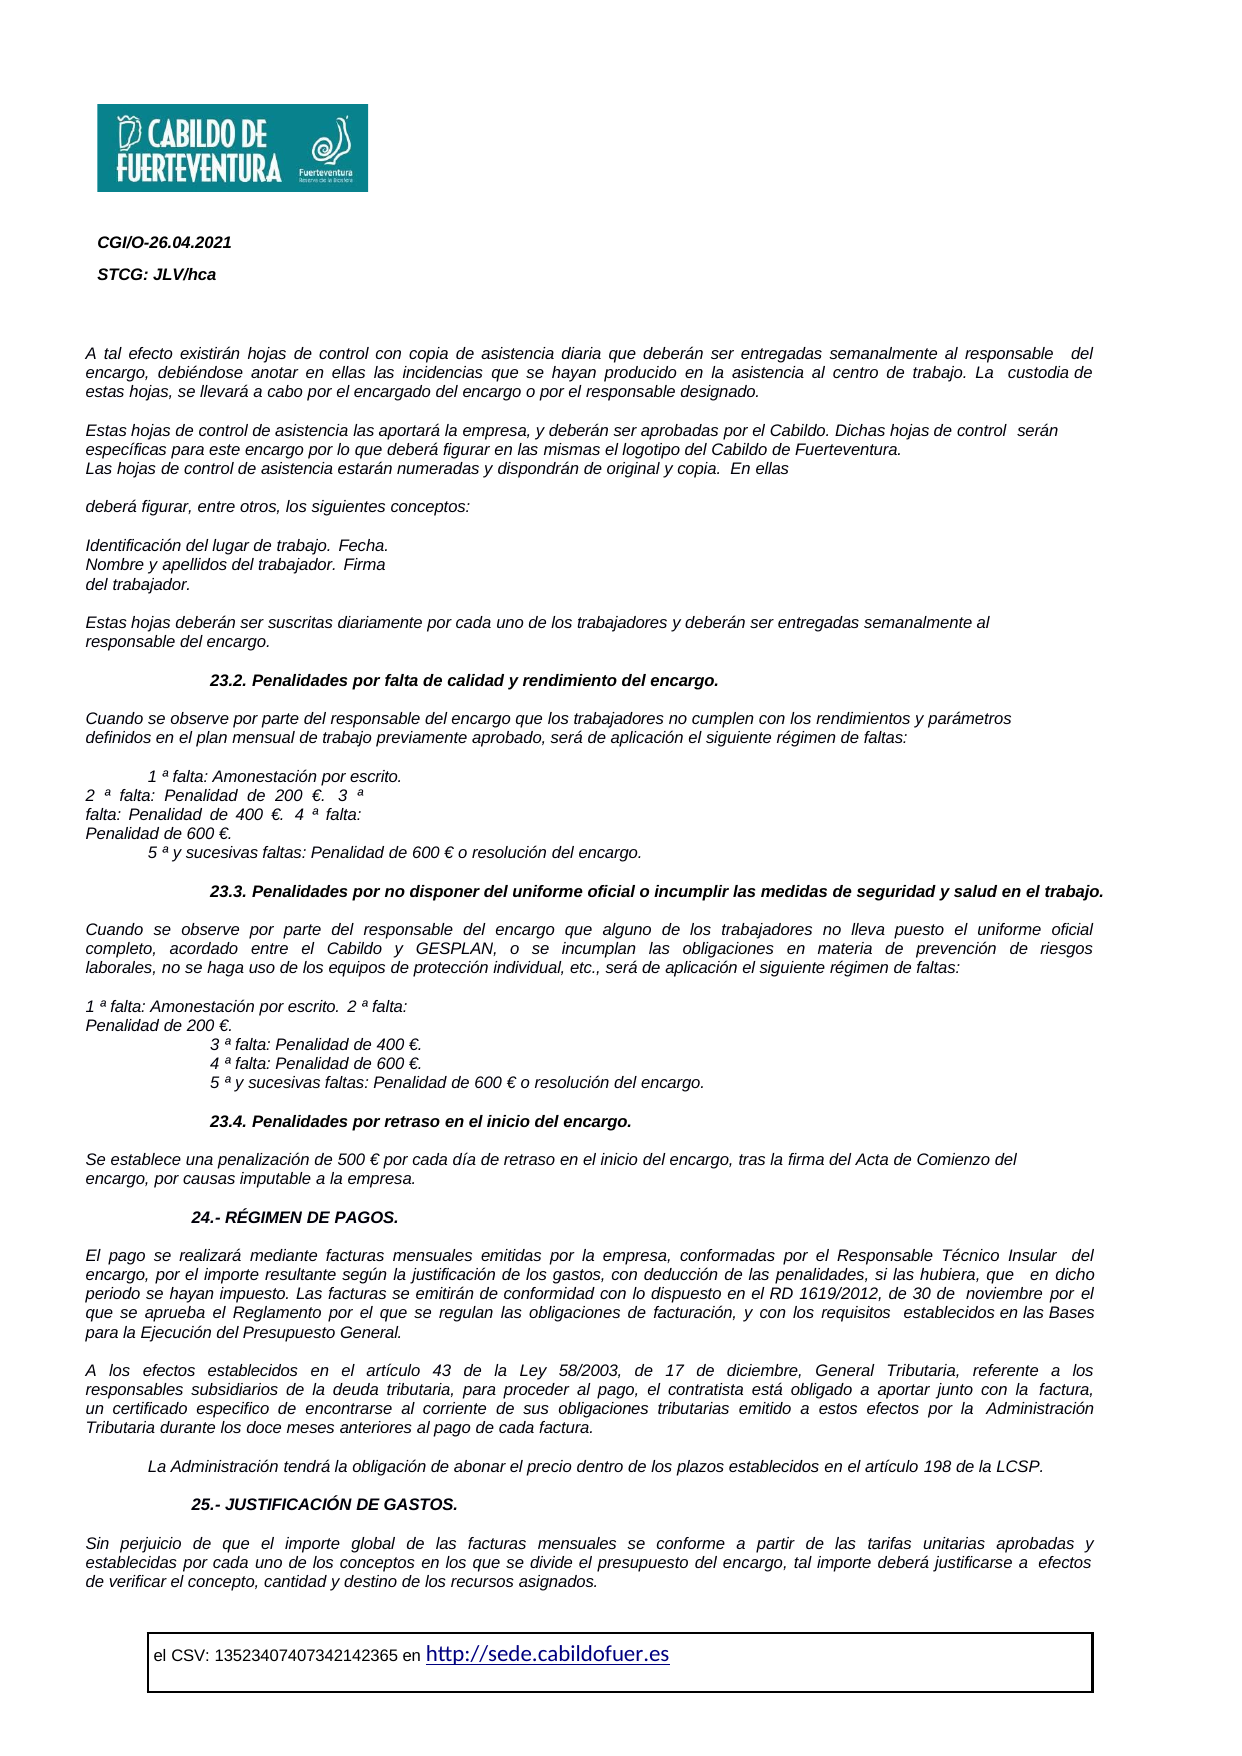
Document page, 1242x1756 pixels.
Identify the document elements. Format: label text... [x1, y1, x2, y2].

list Penalidades por no disponer del uniforme oficial o incumplir las medidas de seguridad y salud en el trabajo. [210, 882, 1106, 901]
list ª falta: Penalidad de 400 €. [210, 1035, 1106, 1054]
text Se establece una penalización de 500 € por cada día de retraso en el inicio del encargo, tras la firma del Acta de Comienzo del encargo, por causas imputable a la empresa. [85, 1150, 1082, 1188]
list Penalidades por retraso en el inicio del encargo. [210, 1112, 1106, 1131]
text A tal efecto existirán hojas de control con copia de asistencia diaria que deberán ser entregadas semanalmente al responsable del encargo, debiéndose anotar en ellas las incidencias que se hayan producido en la asistencia al centro de trabajo. La custodia de estas hojas, se llevará a cabo por el encargado del encargo o por el responsable designado. [85, 344, 1094, 401]
list ª falta: Penalidad de 600 €. [210, 1054, 1106, 1073]
text El pago se realizará mediante facturas mensuales emitidas por la empresa, conformadas por el Responsable Técnico Insular del encargo, por el importe resultante según la justificación de los gastos, con deducción de las penalidades, si las hubiera, que en dicho periodo se hayan impuesto. Las facturas se emitirán de conformidad con lo dispuesto en el RD 1619/2012, de 30 de noviembre por el que se aprueba el Reglamento por el que se regulan las obligaciones de facturación, y con los requisitos establecidos en las Bases para la Ejecución del Presupuesto General. [85, 1246, 1095, 1342]
text A los efectos establecidos en el artículo 43 de la Ley 58/2003, de 17 de diciembre, General Tributaria, referente a los responsables subsidiarios de la deuda tributaria, para proceder al pago, el contratista está obligado a aportar junto con la factura, un certificado especifico de encontrarse al corriente de sus obligaciones tributarias emitido a estos efectos por la Administración Tributaria durante los doce meses anteriores al pago de cada factura. [85, 1361, 1094, 1437]
list - RÉGIMEN DE PAGOS. [191, 1207, 1106, 1227]
text Identificación del lugar de trabajo. Fecha. [85, 536, 410, 555]
text 1 ª falta: Amonestación por escrito. 2 ª falta: Penalidad de 200 €. [85, 997, 410, 1035]
text 1 ª falta: Amonestación por escrito. [148, 766, 1106, 786]
list Penalidades por falta de calidad y rendimiento del encargo. [210, 671, 1106, 690]
text La Administración tendrá la obligación de abonar el precio dentro de los plazos establecidos en el artículo 198 de la LCSP. [148, 1457, 1106, 1476]
text Cuando se observe por parte del responsable del encargo que alguno de los trabajadores no lleva puesto el uniforme oficial completo, acordado entre el Cabildo y GESPLAN, o se incumplan las obligaciones en materia de prevención de riesgos laborales, no se haga uso de los equipos de protección individual, etc., será de aplicación el siguiente régimen de faltas: [85, 920, 1094, 977]
text Sin perjuicio de que el importe global de las facturas mensuales se conforme a partir de las tarifas unitarias aprobadas y establecidas por cada uno de los conceptos en los que se divide el presupuesto del encargo, tal importe deberá justificarse a efectos de verificar el concepto, cantidad y destino de los recursos asignados. [85, 1533, 1094, 1591]
text 2 ª falta: Penalidad de 200 €. 3 ª falta: Penalidad de 400 €. 4 ª falta: Penalidad de 600 €. [85, 786, 363, 843]
text Nombre y apellidos del trabajador. Firma del trabajador. [85, 555, 410, 593]
list - JUSTIFICACIÓN DE GASTOS. [191, 1495, 1106, 1514]
text Las hojas de control de asistencia estarán numeradas y dispondrán de original y copia. En ellas deberá figurar, entre otros, los siguientes conceptos: [85, 459, 800, 516]
list ª y sucesivas faltas: Penalidad de 600 € o resolución del encargo. [210, 1073, 1106, 1092]
text Estas hojas deberán ser suscritas diariamente por cada uno de los trabajadores y deberán ser entregadas semanalmente al responsable del encargo. [85, 613, 1082, 651]
text 5 ª y sucesivas faltas: Penalidad de 600 € o resolución del encargo. [148, 843, 1106, 862]
text Estas hojas de control de asistencia las aportará la empresa, y deberán ser aprobadas por el Cabildo. Dichas hojas de control serán específicas para este encargo por lo que deberá figurar en las mismas el logotipo del Cabildo de Fuerteventura. [85, 421, 1082, 459]
text Cuando se observe por parte del responsable del encargo que los trabajadores no cumplen con los rendimientos y parámetros definidos en el plan mensual de trabajo previamente aprobado, será de aplicación el siguiente régimen de faltas: [85, 709, 1082, 747]
